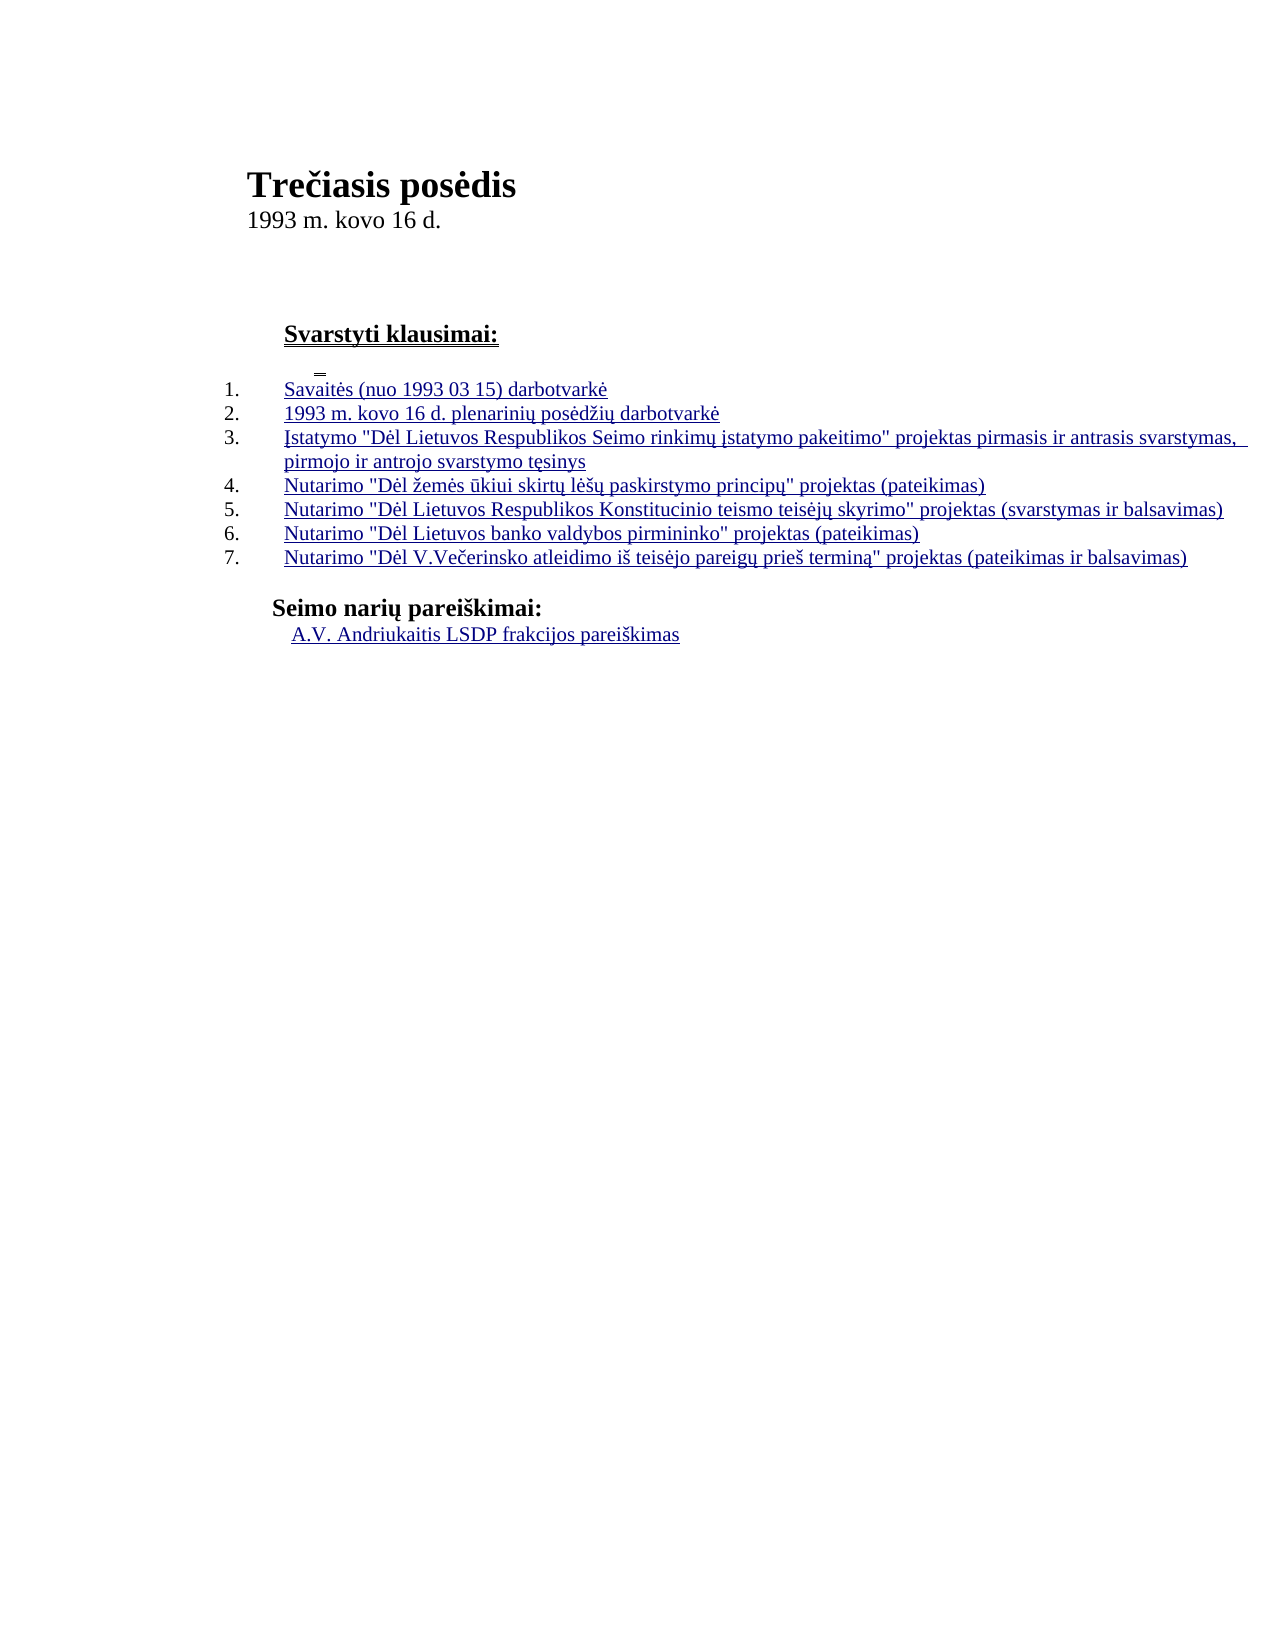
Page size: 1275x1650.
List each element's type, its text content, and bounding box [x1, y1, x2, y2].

table_cell [188, 425, 273, 473]
table_cell [188, 545, 273, 569]
table_cell [188, 497, 273, 521]
text Trečiasis posėdis 1993 m. kovo 16 d. [247, 162, 1087, 234]
table_cell Nutarimo "Dėl Lietuvos banko valdybos pirmininko" projektas (pateikimas) [273, 521, 1262, 545]
table_cell Nutarimo "Dėl žemės ūkiui skirtų lėšų paskirstymo principų" projektas (pateikimas) [273, 473, 1262, 497]
table_cell 1993 m. kovo 16 d. plenarinių posėdžių darbotvarkė [273, 401, 1262, 425]
text A.V. Andriukaitis LSDP frakcijos pareiškimas [291, 622, 1087, 646]
table_cell [188, 377, 273, 401]
table_header Svarstyti klausimai: [273, 319, 1262, 377]
table_header [188, 319, 273, 377]
table_cell Savaitės (nuo 1993 03 15) darbotvarkė [273, 377, 1262, 401]
table_cell [188, 473, 273, 497]
table_cell Nutarimo "Dėl Lietuvos Respublikos Konstitucinio teismo teisėjų skyrimo" projektas (svarstymas ir balsavimas) [273, 497, 1262, 521]
table_cell [188, 521, 273, 545]
table_cell Įstatymo "Dėl Lietuvos Respublikos Seimo rinkimų įstatymo pakeitimo" projektas pirmasis ir antrasis svarstymas, pirmojo ir antrojo svarstymo tęsinys [273, 425, 1262, 473]
table_cell Nutarimo "Dėl V.Večerinsko atleidimo iš teisėjo pareigų prieš terminą" projektas (pateikimas ir balsavimas) [273, 545, 1262, 569]
table_cell [188, 401, 273, 425]
text Seimo narių pareiškimai: [272, 593, 1087, 622]
